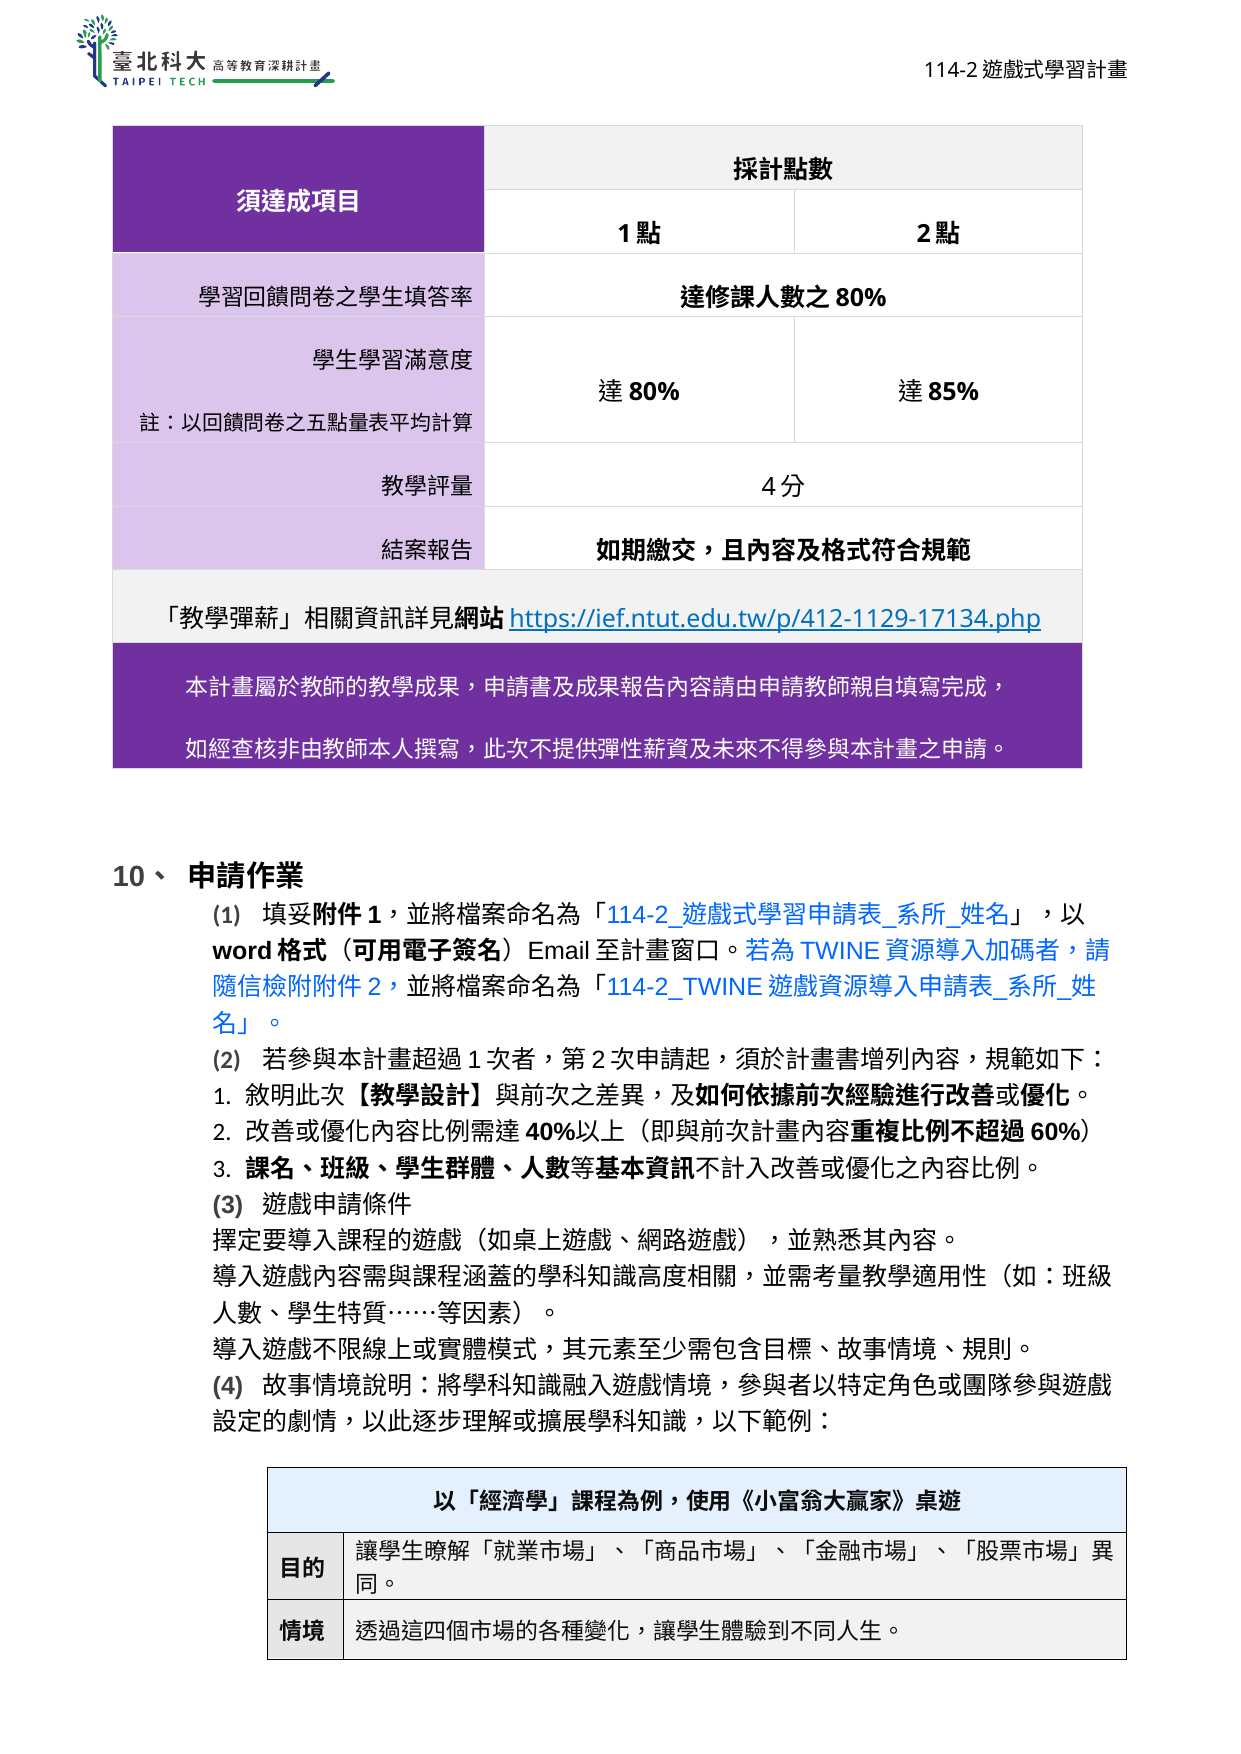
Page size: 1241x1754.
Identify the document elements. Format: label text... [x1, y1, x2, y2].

table_cell 達85% [795, 317, 1082, 442]
text 導入遊戲不限線上或實體模式，其元素至少需包含目標、故事情境、規則。 [212, 1329, 1128, 1366]
table_cell 學生學習滿意度 註：以回饋問卷之五點量表平均計算 [113, 317, 484, 442]
table_cell 2點 [795, 190, 1082, 252]
list 故事情境說明：將學科知識融⼊遊戲情境，參與者以特定⾓⾊或團隊參與遊戲 設定的劇情，以此逐步理解或擴展學科知識，以下範例： [212, 1366, 1128, 1438]
table_cell 本計畫屬於教師的教學成果，申請書及成果報告內容請由申請教師親自填寫完成， 如經查核非由教師本人撰寫，此次不提供彈性薪資及未來不得參與本計畫之申請。 [113, 643, 1082, 768]
list 改善或優化內容比例需達40%以上（即與前次計畫內容重複比例不超過60%） [212, 1112, 1128, 1148]
table_cell 如期繳交，且內容及格式符合規範 [485, 507, 1082, 569]
table_cell 達80% [485, 317, 794, 442]
table_cell 達修課人數之80% [485, 254, 1082, 316]
table_cell 學習回饋問卷之學生填答率 [113, 254, 484, 316]
table_header 以「經濟學」課程為例，使用《小富翁大贏家》桌遊 [268, 1468, 1126, 1532]
table_header 須達成項目 [113, 126, 484, 252]
list 申請作業 [112, 832, 1128, 894]
text 擇定要導入課程的遊戲（如桌上遊戲、網路遊戲），並熟悉其內容。 [212, 1221, 1128, 1257]
table_cell 結案報告 [113, 507, 484, 569]
table_cell 教學評量 [113, 443, 484, 506]
table_cell 「教學彈薪」相關資訊詳見網站https://ief.ntut.edu.tw/p/412-1129-17134.php [113, 570, 1082, 642]
list 敘明此次【教學設計】與前次之差異，及如何依據前次經驗進行改善或優化。 [212, 1076, 1128, 1112]
table_cell 4分 [485, 443, 1082, 506]
table_cell 透過這四個市場的各種變化，讓學生體驗到不同人生。 [344, 1600, 1126, 1658]
table_cell 1點 [485, 190, 794, 252]
list 課名、班級、學生群體、人數等基本資訊不計入改善或優化之內容比例。 [212, 1148, 1128, 1184]
table_cell 情境 [268, 1600, 343, 1658]
table_cell 目的 [268, 1533, 343, 1599]
list 若參與本計畫超過1次者，第2次申請起，須於計畫書增列內容，規範如下： [212, 1039, 1128, 1076]
table_header 採計點數 [485, 126, 1082, 189]
text 導入遊戲內容需與課程涵蓋的學科知識高度相關，並需考量教學適用性（如：班級人數、學生特質⋯⋯等因素）。 [212, 1257, 1128, 1329]
table_cell 讓學生暸解「就業市場」、「商品市場」、「金融市場」、「股票市場」異同。 [344, 1533, 1126, 1599]
list 遊戲申請條件 [212, 1184, 1128, 1221]
list 填妥附件1，並將檔案命名為「114-2_遊戲式學習申請表_系所_姓名」，以word格式（可用電子簽名）Email至計畫窗口。若為TWINE資源導入加碼者，請隨信檢附附件2，並將檔案命名為「114-2_TWINE遊戲資源導入申請表_系所_姓名」。 [212, 894, 1128, 1039]
